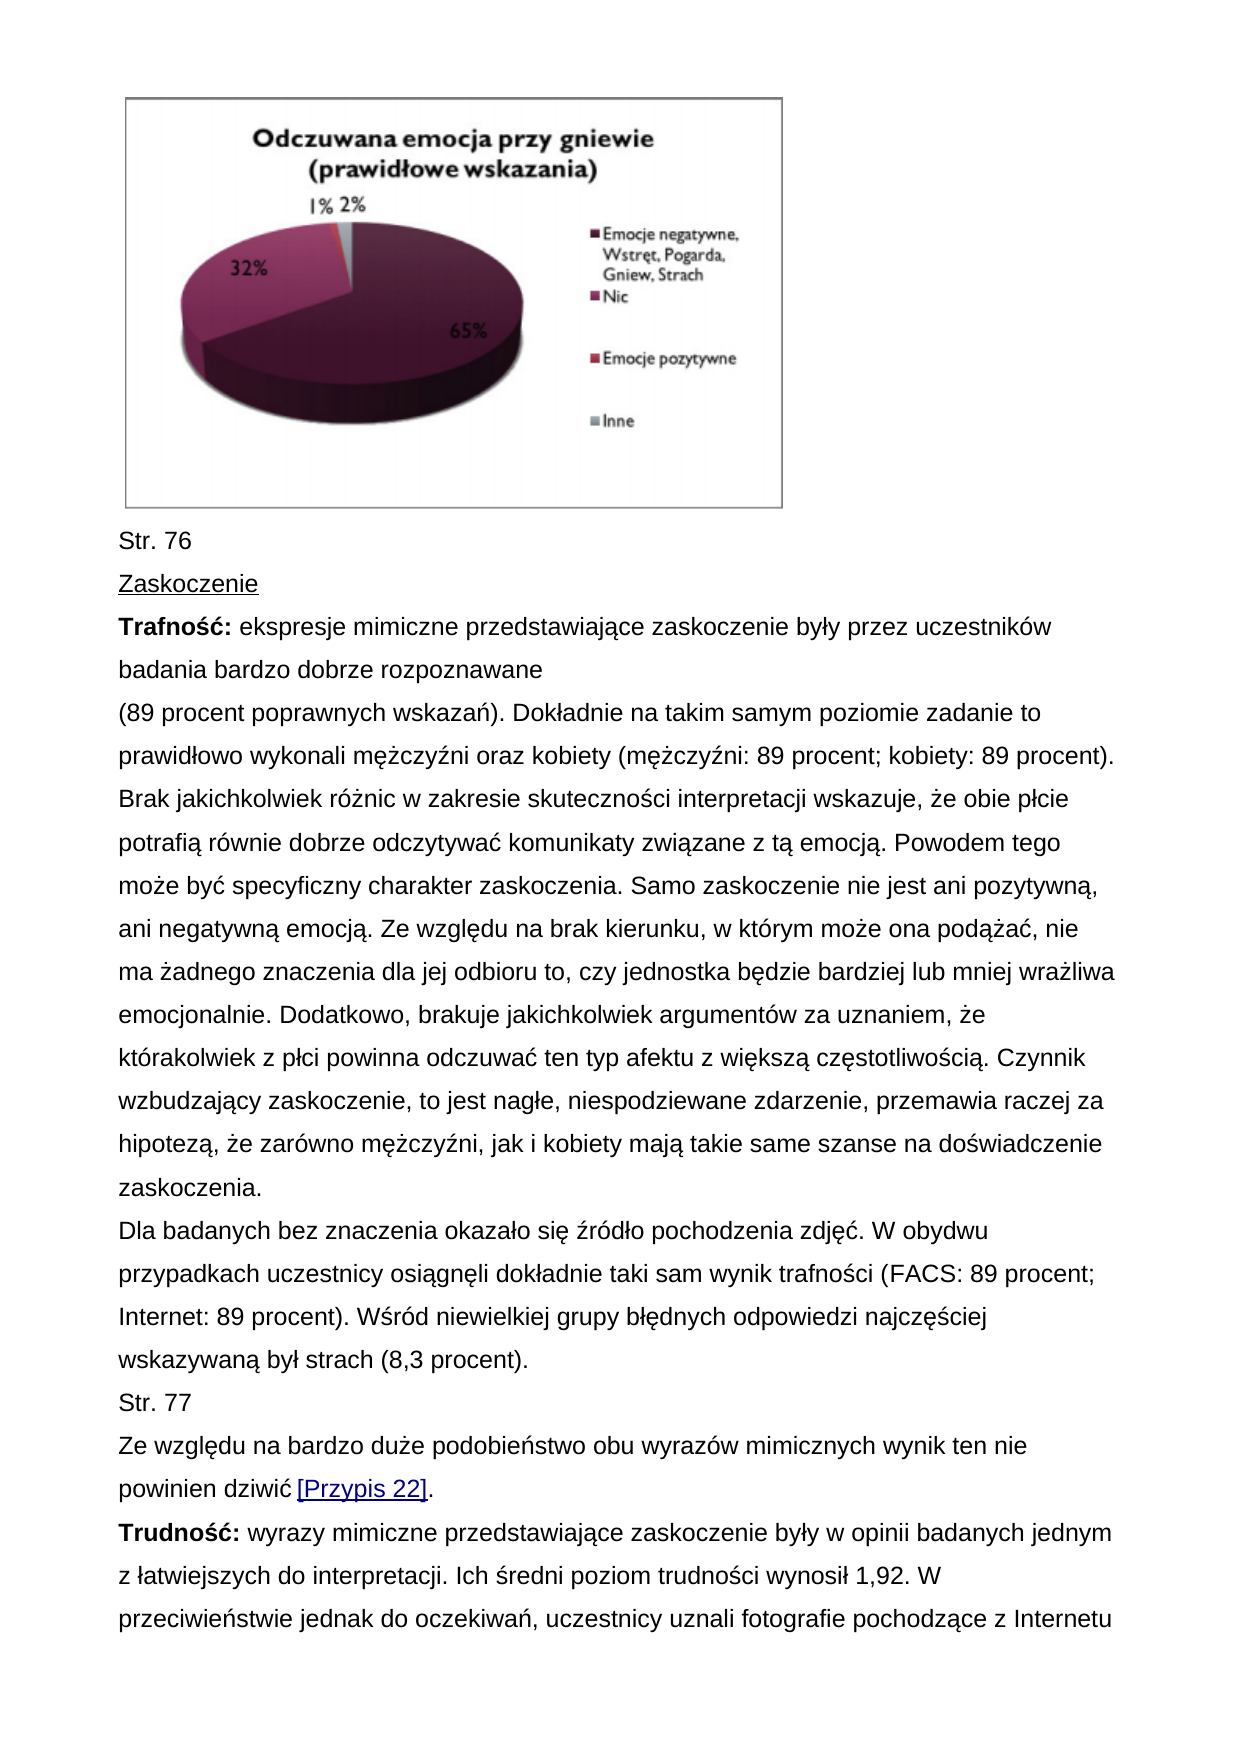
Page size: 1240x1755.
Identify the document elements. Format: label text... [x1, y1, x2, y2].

text Trafność: ekspresje mimiczne przedstawiające zaskoczenie były przez uczestników badania bardzo dobrze rozpoznawane (89 procent poprawnych wskazań). Dokładnie na takim samym poziomie zadanie to prawidłowo wykonali mężczyźni oraz kobiety (mężczyźni: 89 procent; kobiety: 89 procent). Brak jakichkolwiek różnic w zakresie skuteczności interpretacji wskazuje, że obie płcie potrafią równie dobrze odczytywać komunikaty związane z tą emocją. Powodem tego może być specyficzny charakter zaskoczenia. Samo zaskoczenie nie jest ani pozytywną, ani negatywną emocją. Ze względu na brak kierunku, w którym może ona podążać, nie ma żadnego znaczenia dla jej odbioru to, czy jednostka będzie bardziej lub mniej wrażliwa emocjonalnie. Dodatkowo, brakuje jakichkolwiek argumentów za uznaniem, że którakolwiek z płci powinna odczuwać ten typ afektu z większą częstotliwością. Czynnik wzbudzający zaskoczenie, to jest nagłe, niespodziewane zdarzenie, przemawia raczej za hipotezą, że zarówno mężczyźni, jak i kobiety mają takie same szanse na doświadczenie zaskoczenia. [118, 612, 1121, 1201]
text Ze względu na bardzo duże podobieństwo obu wyrazów mimicznych wynik ten nie powinien dziwić [Przypis 22]. [118, 1431, 1121, 1503]
picture [125, 97, 783, 512]
text Str. 77 [118, 1388, 1121, 1417]
text Dla badanych bez znaczenia okazało się źródło pochodzenia zdjęć. W obydwu przypadkach uczestnicy osiągnęli dokładnie taki sam wynik trafności (FACS: 89 procent; Internet: 89 procent). Wśród niewielkiej grupy błędnych odpowiedzi najczęściej wskazywaną był strach (8,3 procent). [118, 1216, 1121, 1374]
text Str. 76 Zaskoczenie [118, 526, 1121, 598]
text Trudność: wyrazy mimiczne przedstawiające zaskoczenie były w opinii badanych jednym z łatwiejszych do interpretacji. Ich średni poziom trudności wynosił 1,92. W przeciwieństwie jednak do oczekiwań, uczestnicy uznali fotografie pochodzące z Internetu [118, 1518, 1121, 1633]
